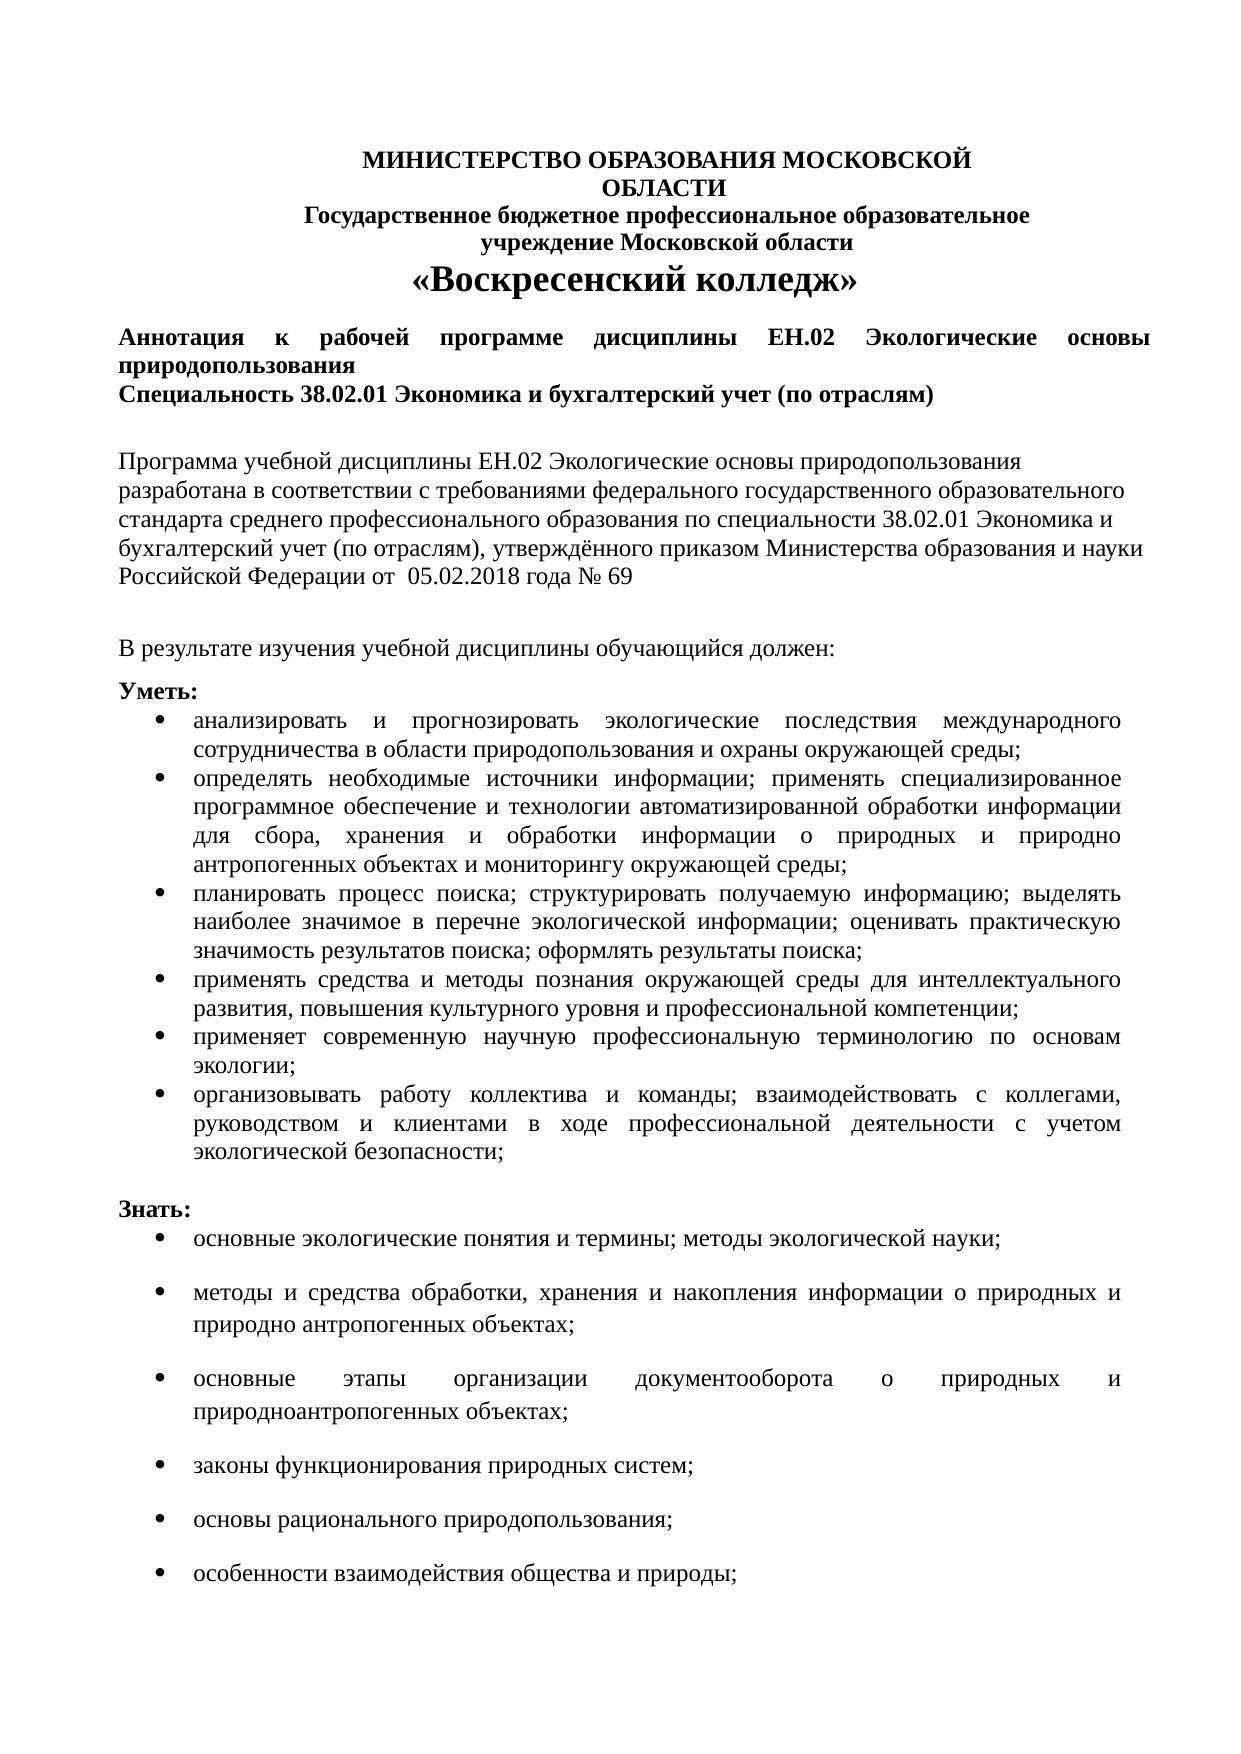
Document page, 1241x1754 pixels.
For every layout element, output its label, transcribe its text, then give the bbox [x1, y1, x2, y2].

text Аннотация к рабочей программе дисциплины ЕН.02 Экологические основы природопользования [118, 322, 1151, 379]
list основные экологические понятия и термины; методы экологической науки; [156, 1223, 1122, 1251]
list планировать процесс поиска; структурировать получаемую информацию; выделять наиболее значимое в перечне экологической информации; оценивать практическую значимость результатов поиска; оформлять результаты поиска; [156, 878, 1122, 964]
list особенности взаимодействия общества и природы; [156, 1558, 1122, 1587]
list применять средства и методы познания окружающей среды для интеллектуального развития, повышения культурного уровня и профессиональной компетенции; [156, 964, 1122, 1021]
text Государственное бюджетное профессиональное образовательное учреждение Московской области [297, 202, 1037, 256]
list методы и средства обработки, хранения и накопления информации о природных и природно антропогенных объектах; [156, 1277, 1122, 1338]
list анализировать и прогнозировать экологические последствия международного сотрудничества в области природопользования и охраны окружающей среды; [156, 705, 1122, 763]
text МИНИСТЕРСТВО ОБРАЗОВАНИЯ МОСКОВСКОЙ ОБЛАСТИ [297, 147, 1037, 202]
list основные этапы организации документооборота о природных и природноантропогенных объектах; [156, 1363, 1122, 1425]
list определять необходимые источники информации; применять специализированное программное обеспечение и технологии автоматизированной обработки информации для сбора, хранения и обработки информации о природных и природно антропогенных объектах и мониторингу окружающей среды; [156, 763, 1122, 878]
text Уметь: [118, 676, 1122, 705]
text «Воскресенский колледж» [118, 256, 1151, 299]
list организовывать работу коллектива и команды; взаимодействовать с коллегами, руководством и клиентами в ходе профессиональной деятельности с учетом экологической безопасности; [156, 1079, 1122, 1165]
list законы функционирования природных систем; [156, 1450, 1122, 1479]
text Знать: [118, 1194, 1122, 1223]
text В результате изучения учебной дисциплины обучающийся должен: [118, 633, 1122, 662]
text Программа учебной дисциплины ЕН.02 Экологические основы природопользования разработана в соответствии с требованиями федерального государственного образовательного стандарта среднего профессионального образования по специальности 38.02.01 Экономика и бухгалтерский учет (по отраслям), утверждённого приказом Министерства образования и науки Российской Федерации от 05.02.2018 года № 69 [118, 446, 1151, 590]
text Специальность 38.02.01 Экономика и бухгалтерский учет (по отраслям) [118, 379, 1122, 408]
list основы рационального природопользования; [156, 1504, 1122, 1533]
list применяет современную научную профессиональную терминологию по основам экологии; [156, 1021, 1122, 1079]
